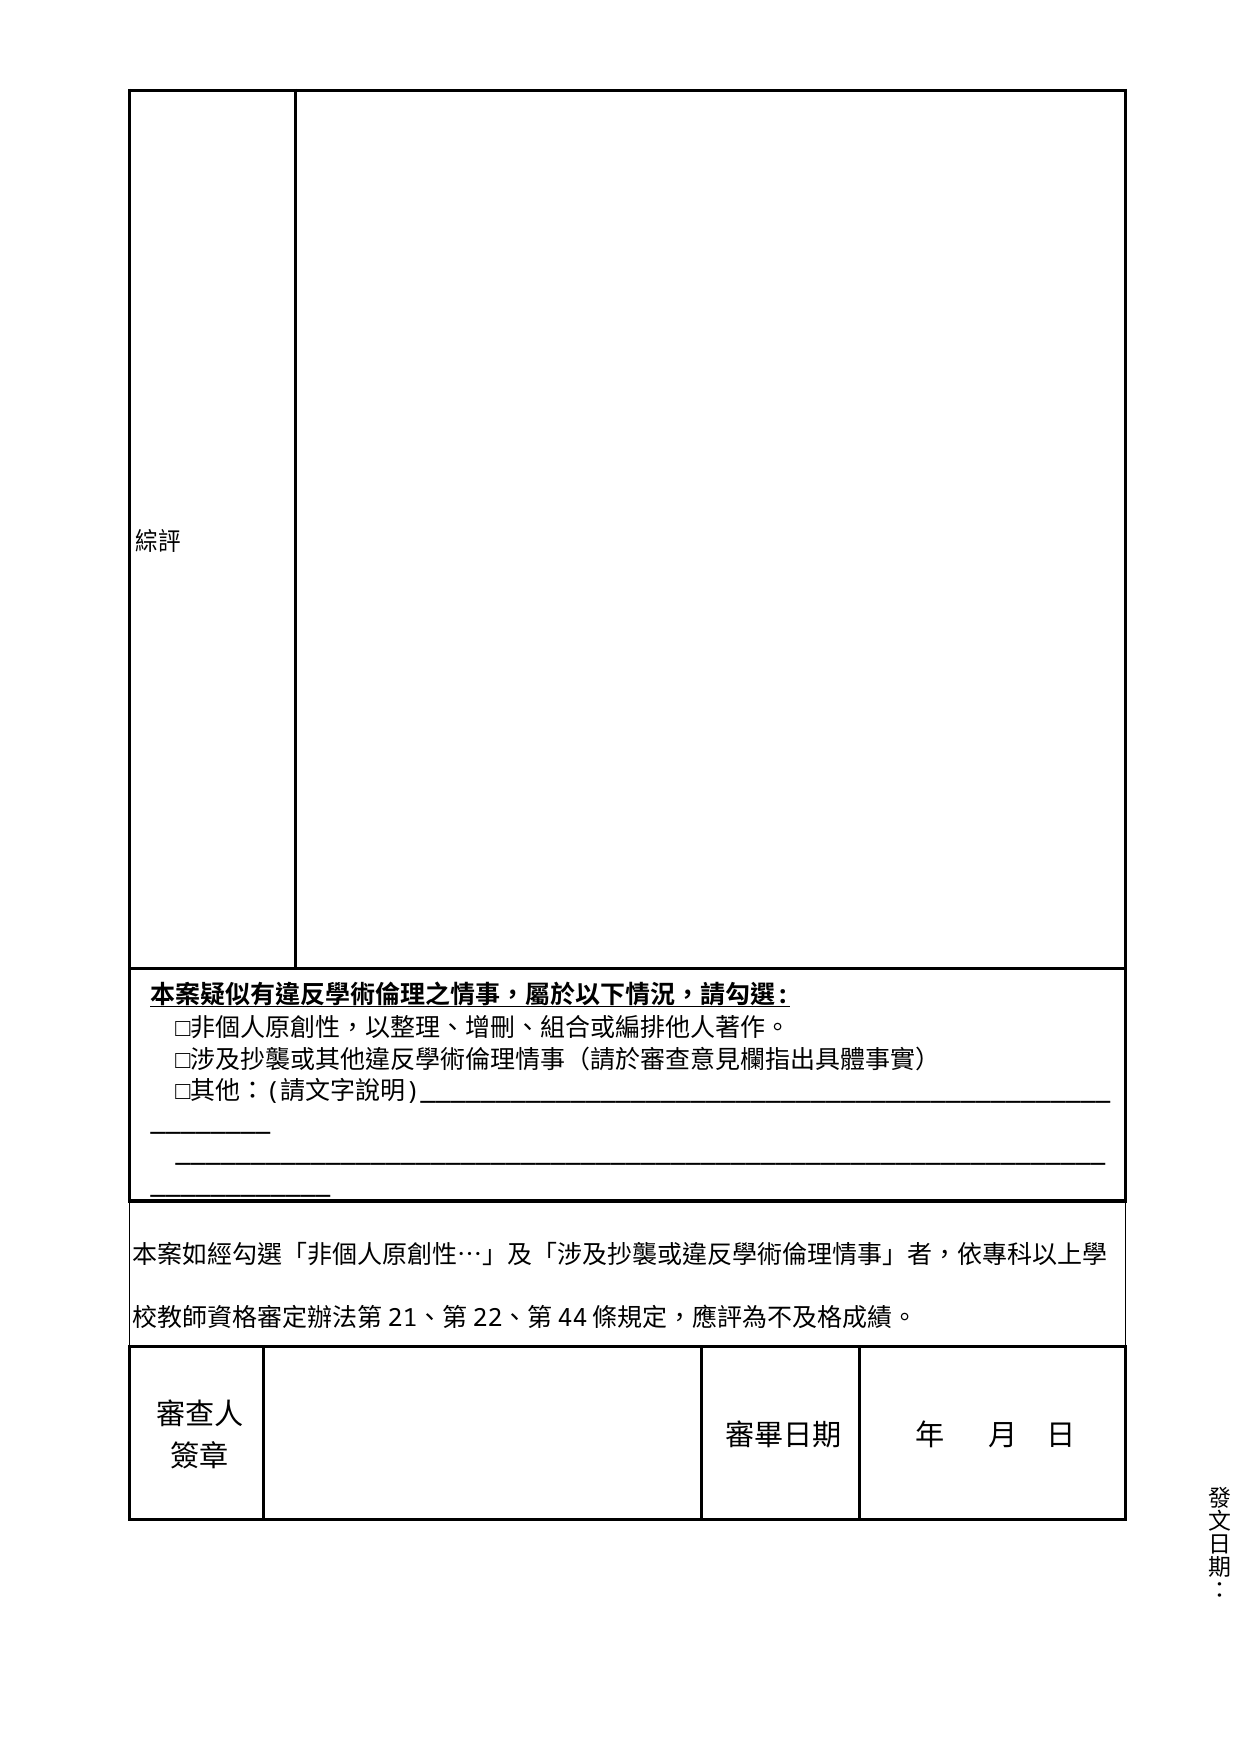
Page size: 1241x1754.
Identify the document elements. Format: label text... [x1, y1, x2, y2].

table_cell [297, 92, 1124, 967]
table_cell 年 月 日 [861, 1348, 1124, 1518]
table_cell 本案如經勾選「非個人原創性…」及「涉及抄襲或違反學術倫理情事」者，依專科以上學校教師資格審定辦法第21、第22、第44條規定，應評為不及格成績。 [130, 1203, 1125, 1345]
table_cell 審查人 簽章 [131, 1348, 262, 1518]
table_cell 本案疑似有違反學術倫理之情事，屬於以下情況，請勾選: □非個人原創性，以整理、增刪、組合或編排他人著作。 □涉及抄襲或其他違反學術倫理情事（請於審查意見欄指出具體事實） □其他：(請文字說明)______________________________________________________ __________________________________________________________________________ [131, 970, 1124, 1199]
table_cell 審查人 簽章 [1187, 1471, 1240, 1655]
table_cell 綜評 [131, 92, 294, 967]
table_cell 審畢日期 [703, 1348, 858, 1518]
table_cell [265, 1348, 700, 1518]
